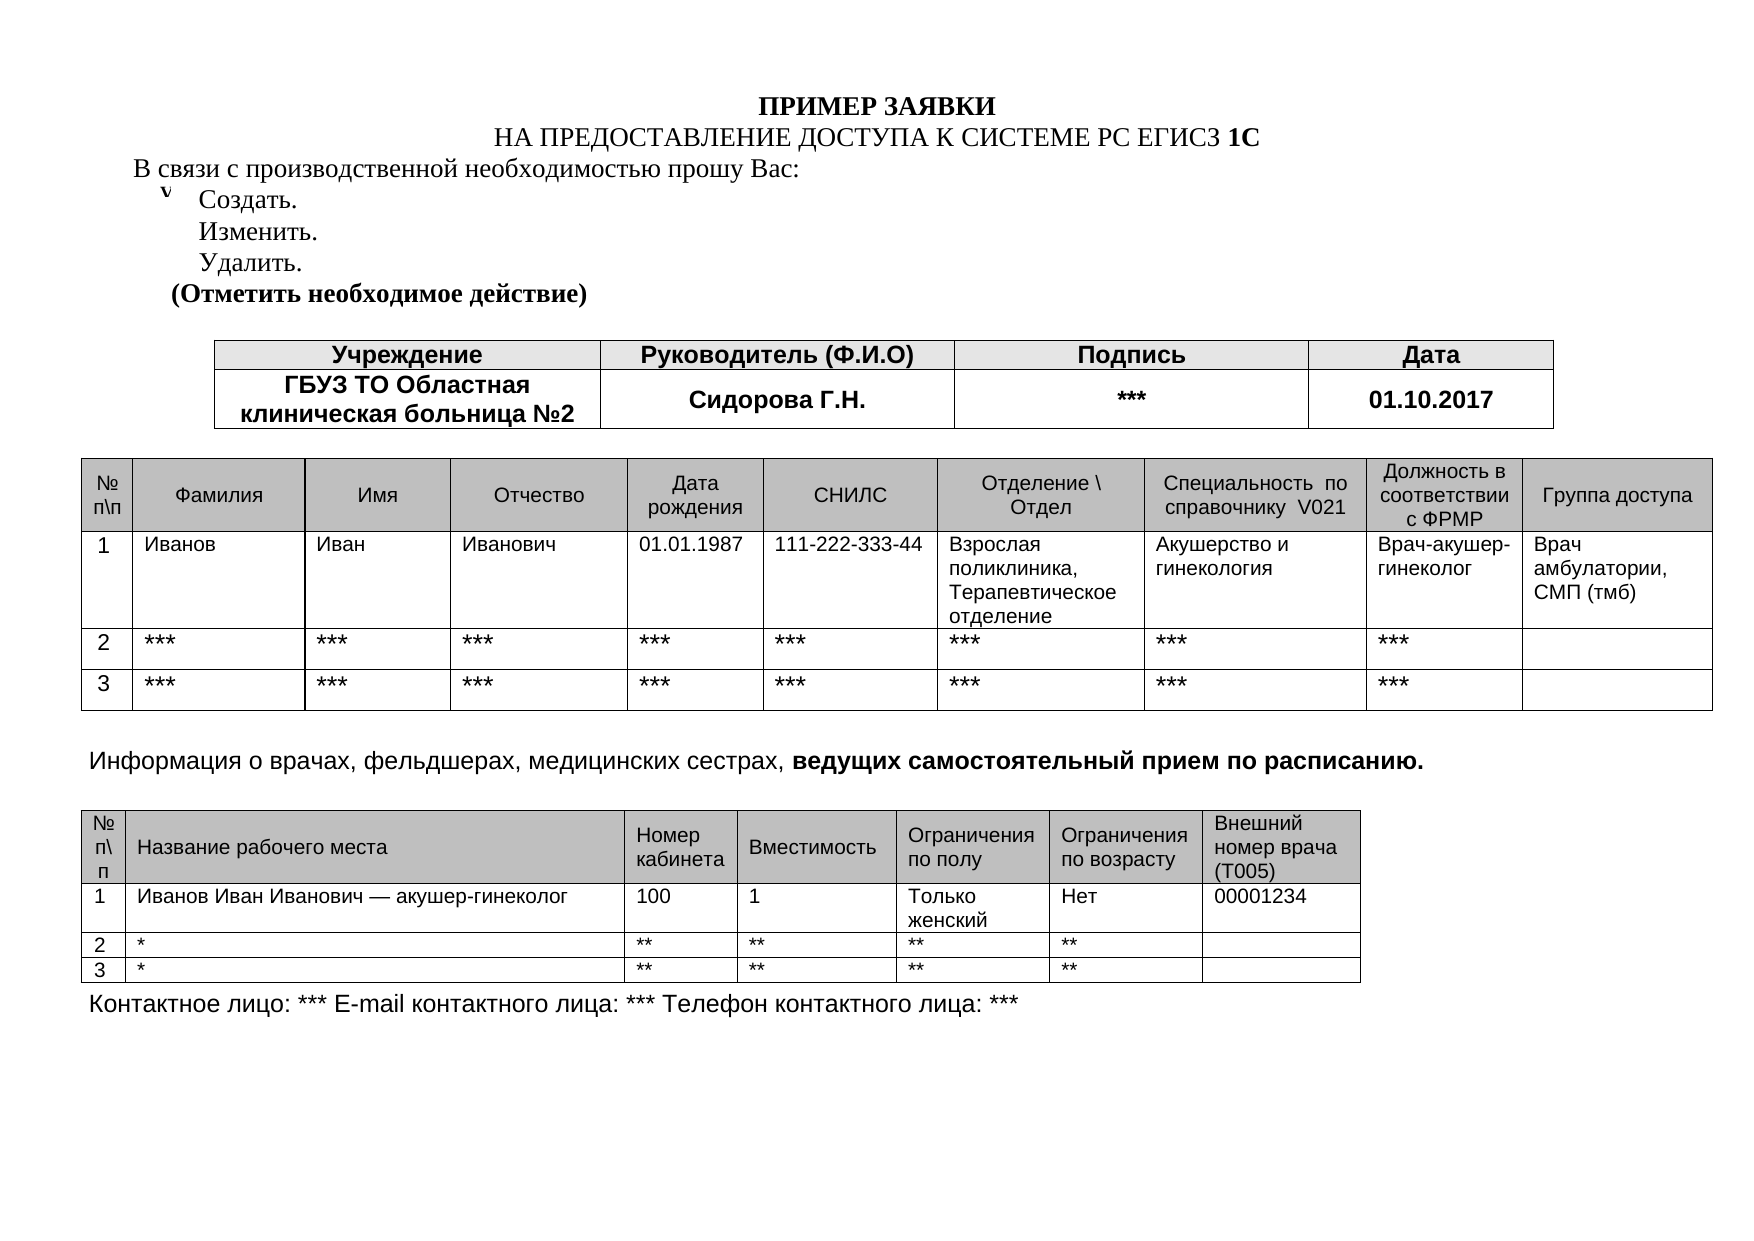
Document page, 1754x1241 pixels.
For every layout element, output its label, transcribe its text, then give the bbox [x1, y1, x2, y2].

table_cell ГБУЗ ТО Областная клиническая больница №2 [215, 370, 600, 428]
table_cell Врач-акушер-гинеколог [1367, 532, 1522, 627]
table_cell ** [738, 958, 896, 982]
table_cell *** [451, 670, 627, 710]
table_header Название рабочего места [126, 811, 624, 883]
table_header Внешний номер врача (T005) [1203, 811, 1360, 883]
table_cell Иванович [451, 532, 627, 627]
table_cell *** [1367, 670, 1522, 710]
text  Создать. [171, 184, 1695, 215]
table_header Дата [1309, 341, 1553, 369]
table_header Должность в соответствии с ФРМР [1367, 459, 1522, 531]
table_cell 2 [82, 933, 125, 957]
table_cell [1203, 933, 1360, 957]
table_cell Врач амбулатории, СМП (тмб) [1523, 532, 1712, 627]
table_cell Акушерство и гинекология [1145, 532, 1366, 627]
table_cell 3 [82, 958, 125, 982]
table_cell *** [764, 629, 937, 669]
table_cell 100 [625, 884, 737, 932]
table_cell Иванов Иван Иванович — акушер-гинеколог [126, 884, 624, 932]
table_header № п\п [82, 811, 125, 883]
table_header Руководитель (Ф.И.О) [601, 341, 954, 369]
table_header Фамилия [133, 459, 304, 531]
table_cell * [126, 958, 624, 982]
text Контактное лицо: *** E-mail контактного лица: *** Телефон контактного лица: *** [89, 989, 1695, 1018]
table_cell *** [306, 670, 450, 710]
table_cell * [126, 933, 624, 957]
table_cell *** [133, 629, 304, 669]
table_cell ** [625, 933, 737, 957]
table_cell Нет [1050, 884, 1202, 932]
table_cell ** [625, 958, 737, 982]
table_cell *** [451, 629, 627, 669]
table_header Отделение \ Отдел [938, 459, 1144, 531]
text (Отметить необходимое действие) [171, 277, 1695, 308]
table_header Отчество [451, 459, 627, 531]
table_cell Иванов [133, 532, 304, 627]
text  Изменить. [171, 215, 1695, 246]
table_cell ** [897, 933, 1049, 957]
table_cell *** [628, 670, 763, 710]
text ПРИМЕР ЗАЯВКИ [59, 90, 1695, 121]
table_cell *** [628, 629, 763, 669]
table_header Учреждение [215, 341, 600, 369]
table_cell ** [897, 958, 1049, 982]
table_header Группа доступа [1523, 459, 1712, 531]
text В связи с производственной необходимостью прошу Вас: [44, 152, 1695, 184]
table_cell 2 [82, 629, 132, 669]
table_header Подпись [955, 341, 1308, 369]
table_cell [1523, 629, 1712, 669]
table_header Специальность по справочнику V021 [1145, 459, 1366, 531]
table_cell ** [738, 933, 896, 957]
table_header Дата рождения [628, 459, 763, 531]
table_cell Взрослая поликлиника, Терапевтическое отделение [938, 532, 1144, 627]
table_header № п\п [82, 459, 132, 531]
table_cell 1 [738, 884, 896, 932]
table_cell *** [306, 629, 450, 669]
table_cell 3 [82, 670, 132, 710]
table_cell *** [764, 670, 937, 710]
table_cell [1523, 670, 1712, 710]
table_cell Только женский [897, 884, 1049, 932]
table_cell [1203, 958, 1360, 982]
table_cell *** [1145, 629, 1366, 669]
table_cell *** [938, 629, 1144, 669]
table_cell *** [955, 370, 1308, 428]
table_header Ограничения по полу [897, 811, 1049, 883]
table_cell Сидорова Г.Н. [601, 370, 954, 428]
text  Удалить. [171, 246, 1695, 277]
table_cell 00001234 [1203, 884, 1360, 932]
table_cell 111-222-333-44 [764, 532, 937, 627]
table_cell 1 [82, 884, 125, 932]
table_cell *** [133, 670, 304, 710]
table_cell 01.10.2017 [1309, 370, 1553, 428]
table_cell 1 [82, 532, 132, 627]
table_header Вместимость [738, 811, 896, 883]
table_header Ограничения по возрасту [1050, 811, 1202, 883]
table_cell *** [1145, 670, 1366, 710]
text Информация о врачах, фельдшерах, медицинских сестрах, ведущих самостоятельный прием по расписанию. [89, 746, 1695, 775]
table_cell *** [938, 670, 1144, 710]
table_header Номер кабинета [625, 811, 737, 883]
table_cell Иван [306, 532, 450, 627]
table_cell ** [1050, 933, 1202, 957]
table_header Имя [306, 459, 450, 531]
table_cell ** [1050, 958, 1202, 982]
table_cell *** [1367, 629, 1522, 669]
text НА ПРЕДОСТАВЛЕНИЕ ДОСТУПА К СИСТЕМЕ РС ЕГИСЗ 1С [59, 121, 1695, 152]
table_cell 01.01.1987 [628, 532, 763, 627]
text V [160, 184, 170, 196]
table_header СНИЛС [764, 459, 937, 531]
